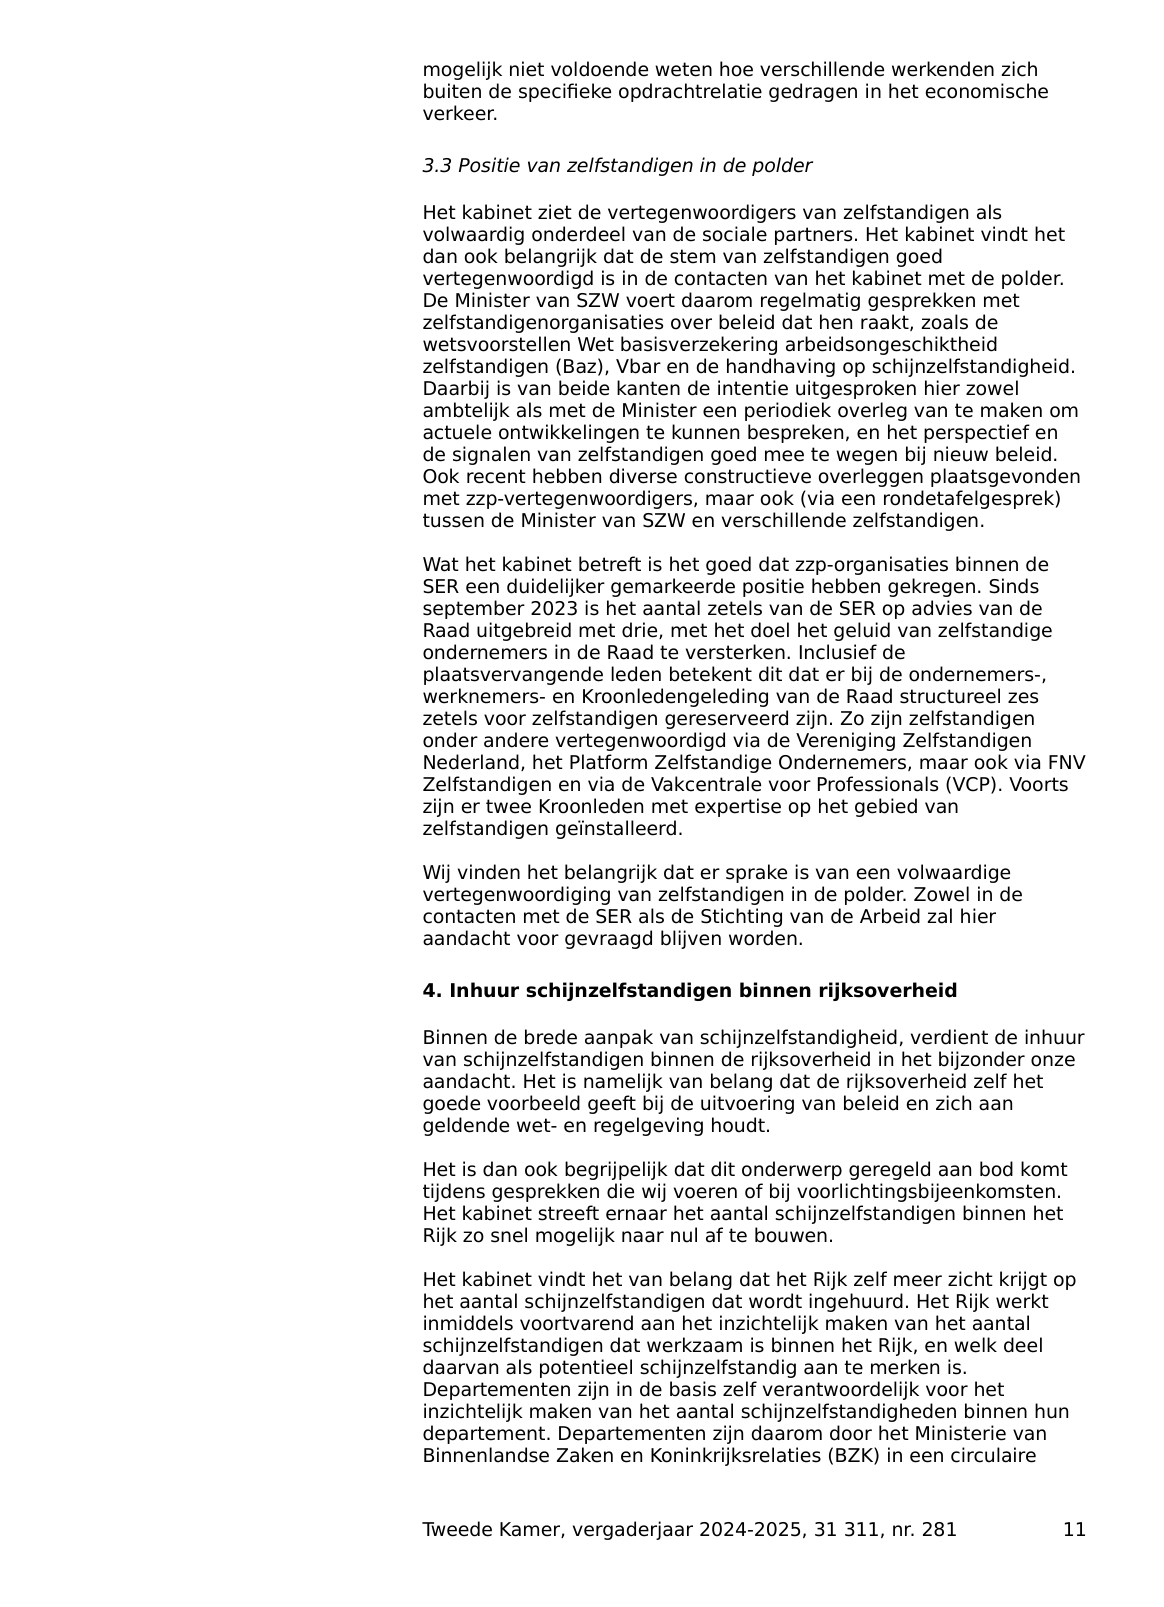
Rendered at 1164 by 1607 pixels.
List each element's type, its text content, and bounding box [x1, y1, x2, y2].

subtitle 3.3 Positie van zelfstandigen in de polder [422, 155, 1087, 177]
text mogelijk niet voldoende weten hoe verschillende werkenden zich buiten de specifieke opdrachtrelatie gedragen in het economische verkeer. [422, 59, 1087, 125]
subtitle 4. Inhuur schijnzelfstandigen binnen rijksoverheid [422, 980, 1087, 1002]
text Binnen de brede aanpak van schijnzelfstandigheid, verdient de inhuur van schijnzelfstandigen binnen de rijksoverheid in het bijzonder onze aandacht. Het is namelijk van belang dat de rijksoverheid zelf het goede voorbeeld geeft bij de uitvoering van beleid en zich aan geldende wet- en regelgeving houdt. [422, 1027, 1087, 1137]
text Wat het kabinet betreft is het goed dat zzp-organisaties binnen de SER een duidelijker gemarkeerde positie hebben gekregen. Sinds september 2023 is het aantal zetels van de SER op advies van de Raad uitgebreid met drie, met het doel het geluid van zelfstandige ondernemers in de Raad te versterken. Inclusief de plaatsvervangende leden betekent dit dat er bij de ondernemers-, werknemers- en Kroonledengeleding van de Raad structureel zes zetels voor zelfstandigen gereserveerd zijn. Zo zijn zelfstandigen onder andere vertegenwoordigd via de Vereniging Zelfstandigen Nederland, het Platform Zelfstandige Ondernemers, maar ook via FNV Zelfstandigen en via de Vakcentrale voor Professionals (VCP). Voorts zijn er twee Kroonleden met expertise op het gebied van zelfstandigen geïnstalleerd. [422, 554, 1087, 839]
text Het kabinet vindt het van belang dat het Rijk zelf meer zicht krijgt op het aantal schijnzelfstandigen dat wordt ingehuurd. Het Rijk werkt inmiddels voortvarend aan het inzichtelijk maken van het aantal schijnzelfstandigen dat werkzaam is binnen het Rijk, en welk deel daarvan als potentieel schijnzelfstandig aan te merken is. Departementen zijn in de basis zelf verantwoordelijk voor het inzichtelijk maken van het aantal schijnzelfstandigheden binnen hun departement. Departementen zijn daarom door het Ministerie van Binnenlandse Zaken en Koninkrijksrelaties (BZK) in een circulaire [422, 1269, 1087, 1467]
text Het kabinet ziet de vertegenwoordigers van zelfstandigen als volwaardig onderdeel van de sociale partners. Het kabinet vindt het dan ook belangrijk dat de stem van zelfstandigen goed vertegenwoordigd is in de contacten van het kabinet met de polder. De Minister van SZW voert daarom regelmatig gesprekken met zelfstandigenorganisaties over beleid dat hen raakt, zoals de wetsvoorstellen Wet basisverzekering arbeidsongeschiktheid zelfstandigen (Baz), Vbar en de handhaving op schijnzelfstandigheid. Daarbij is van beide kanten de intentie uitgesproken hier zowel ambtelijk als met de Minister een periodiek overleg van te maken om actuele ontwikkelingen te kunnen bespreken, en het perspectief en de signalen van zelfstandigen goed mee te wegen bij nieuw beleid. Ook recent hebben diverse constructieve overleggen plaatsgevonden met zzp-vertegenwoordigers, maar ook (via een rondetafelgesprek) tussen de Minister van SZW en verschillende zelfstandigen. [422, 202, 1087, 532]
text Het is dan ook begrijpelijk dat dit onderwerp geregeld aan bod komt tijdens gesprekken die wij voeren of bij voorlichtingsbijeenkomsten. Het kabinet streeft ernaar het aantal schijnzelfstandigen binnen het Rijk zo snel mogelijk naar nul af te bouwen. [422, 1159, 1087, 1247]
text Wij vinden het belangrijk dat er sprake is van een volwaardige vertegenwoordiging van zelfstandigen in de polder. Zowel in de contacten met de SER als de Stichting van de Arbeid zal hier aandacht voor gevraagd blijven worden. [422, 862, 1087, 950]
